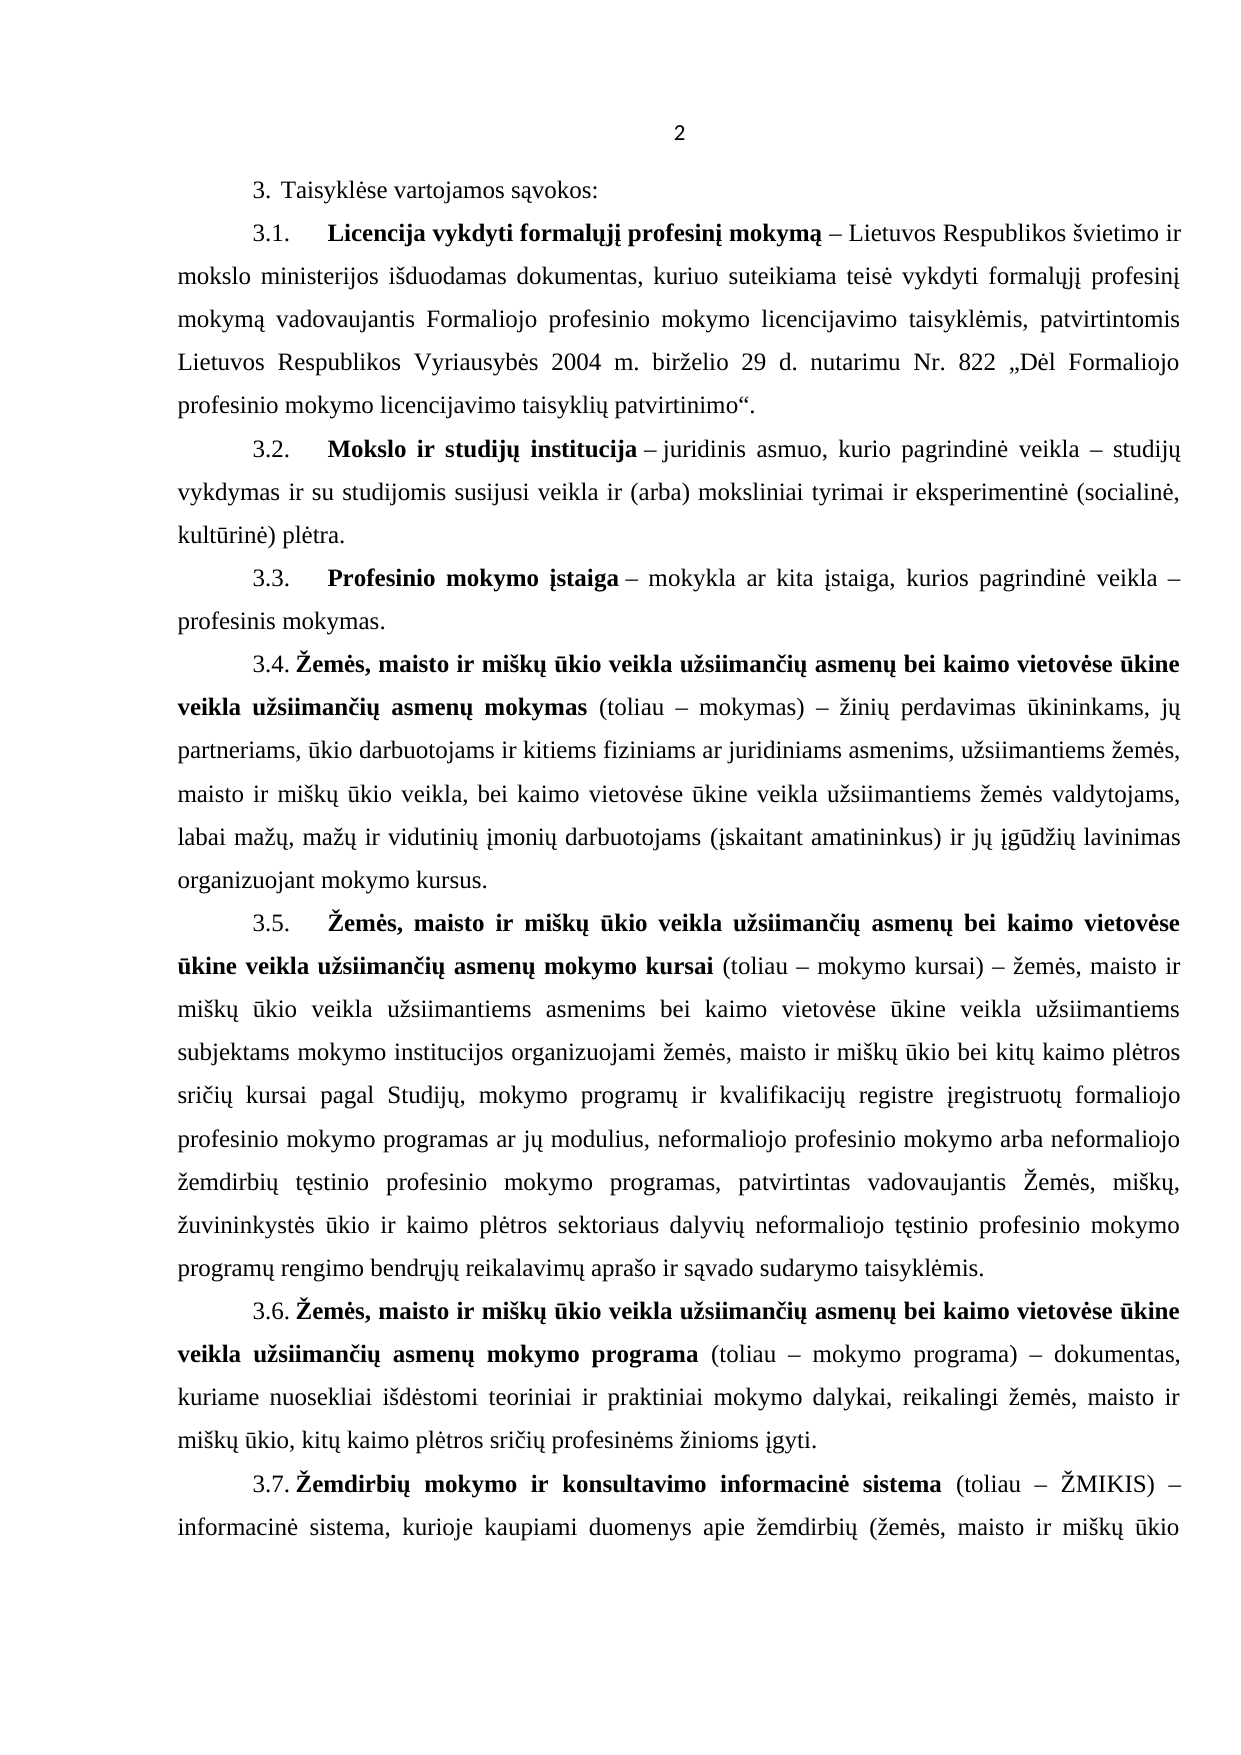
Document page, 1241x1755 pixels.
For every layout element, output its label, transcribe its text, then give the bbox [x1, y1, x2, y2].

text 3.4. Žemės, maisto ir miškų ūkio veikla užsiimančių asmenų bei kaimo vietovėse ūkine veikla užsiimančių asmenų mokymas (toliau – mokymas) – žinių perdavimas ūkininkams, jų partneriams, ūkio darbuotojams ir kitiems fiziniams ar juridiniams asmenims, užsiimantiems žemės, maisto ir miškų ūkio veikla, bei kaimo vietovėse ūkine veikla užsiimantiems žemės valdytojams, labai mažų, mažų ir vidutinių įmonių darbuotojams (įskaitant amatininkus) ir jų įgūdžių lavinimas organizuojant mokymo kursus. [177, 649, 1181, 894]
text 3.5. Žemės, maisto ir miškų ūkio veikla užsiimančių asmenų bei kaimo vietovėse ūkine veikla užsiimančių asmenų mokymo kursai (toliau – mokymo kursai) – žemės, maisto ir miškų ūkio veikla užsiimantiems asmenims bei kaimo vietovėse ūkine veikla užsiimantiems subjektams mokymo institucijos organizuojami žemės, maisto ir miškų ūkio bei kitų kaimo plėtros sričių kursai pagal Studijų, mokymo programų ir kvalifikacijų registre įregistruotų formaliojo profesinio mokymo programas ar jų modulius, neformaliojo profesinio mokymo arba neformaliojo žemdirbių tęstinio profesinio mokymo programas, patvirtintas vadovaujantis Žemės, miškų, žuvininkystės ūkio ir kaimo plėtros sektoriaus dalyvių neformaliojo tęstinio profesinio mokymo programų rengimo bendrųjų reikalavimų aprašo ir sąvado sudarymo taisyklėmis. [177, 908, 1181, 1282]
text 3.7. Žemdirbių mokymo ir konsultavimo informacinė sistema (toliau – ŽMIKIS) – informacinė sistema, kurioje kaupiami duomenys apie žemdirbių (žemės, maisto ir miškų ūkio [177, 1469, 1181, 1541]
text 3. Taisyklėse vartojamos sąvokos: [252, 175, 1181, 204]
text 3.3. Profesinio mokymo įstaiga – mokykla ar kita įstaiga, kurios pagrindinė veikla – profesinis mokymas. [177, 563, 1181, 635]
text 3.1. Licencija vykdyti formalųjį profesinį mokymą – Lietuvos Respublikos švietimo ir mokslo ministerijos išduodamas dokumentas, kuriuo suteikiama teisė vykdyti formalųjį profesinį mokymą vadovaujantis Formaliojo profesinio mokymo licencijavimo taisyklėmis, patvirtintomis Lietuvos Respublikos Vyriausybės 2004 m. birželio 29 d. nutarimu Nr. 822 „Dėl Formaliojo profesinio mokymo licencijavimo taisyklių patvirtinimo“. [177, 218, 1181, 419]
text 3.6. Žemės, maisto ir miškų ūkio veikla užsiimančių asmenų bei kaimo vietovėse ūkine veikla užsiimančių asmenų mokymo programa (toliau – mokymo programa) – dokumentas, kuriame nuosekliai išdėstomi teoriniai ir praktiniai mokymo dalykai, reikalingi žemės, maisto ir miškų ūkio, kitų kaimo plėtros sričių profesinėms žinioms įgyti. [177, 1296, 1181, 1454]
text 3.2. Mokslo ir studijų institucija – juridinis asmuo, kurio pagrindinė veikla – studijų vykdymas ir su studijomis susijusi veikla ir (arba) moksliniai tyrimai ir eksperimentinė (socialinė, kultūrinė) plėtra. [177, 434, 1181, 549]
